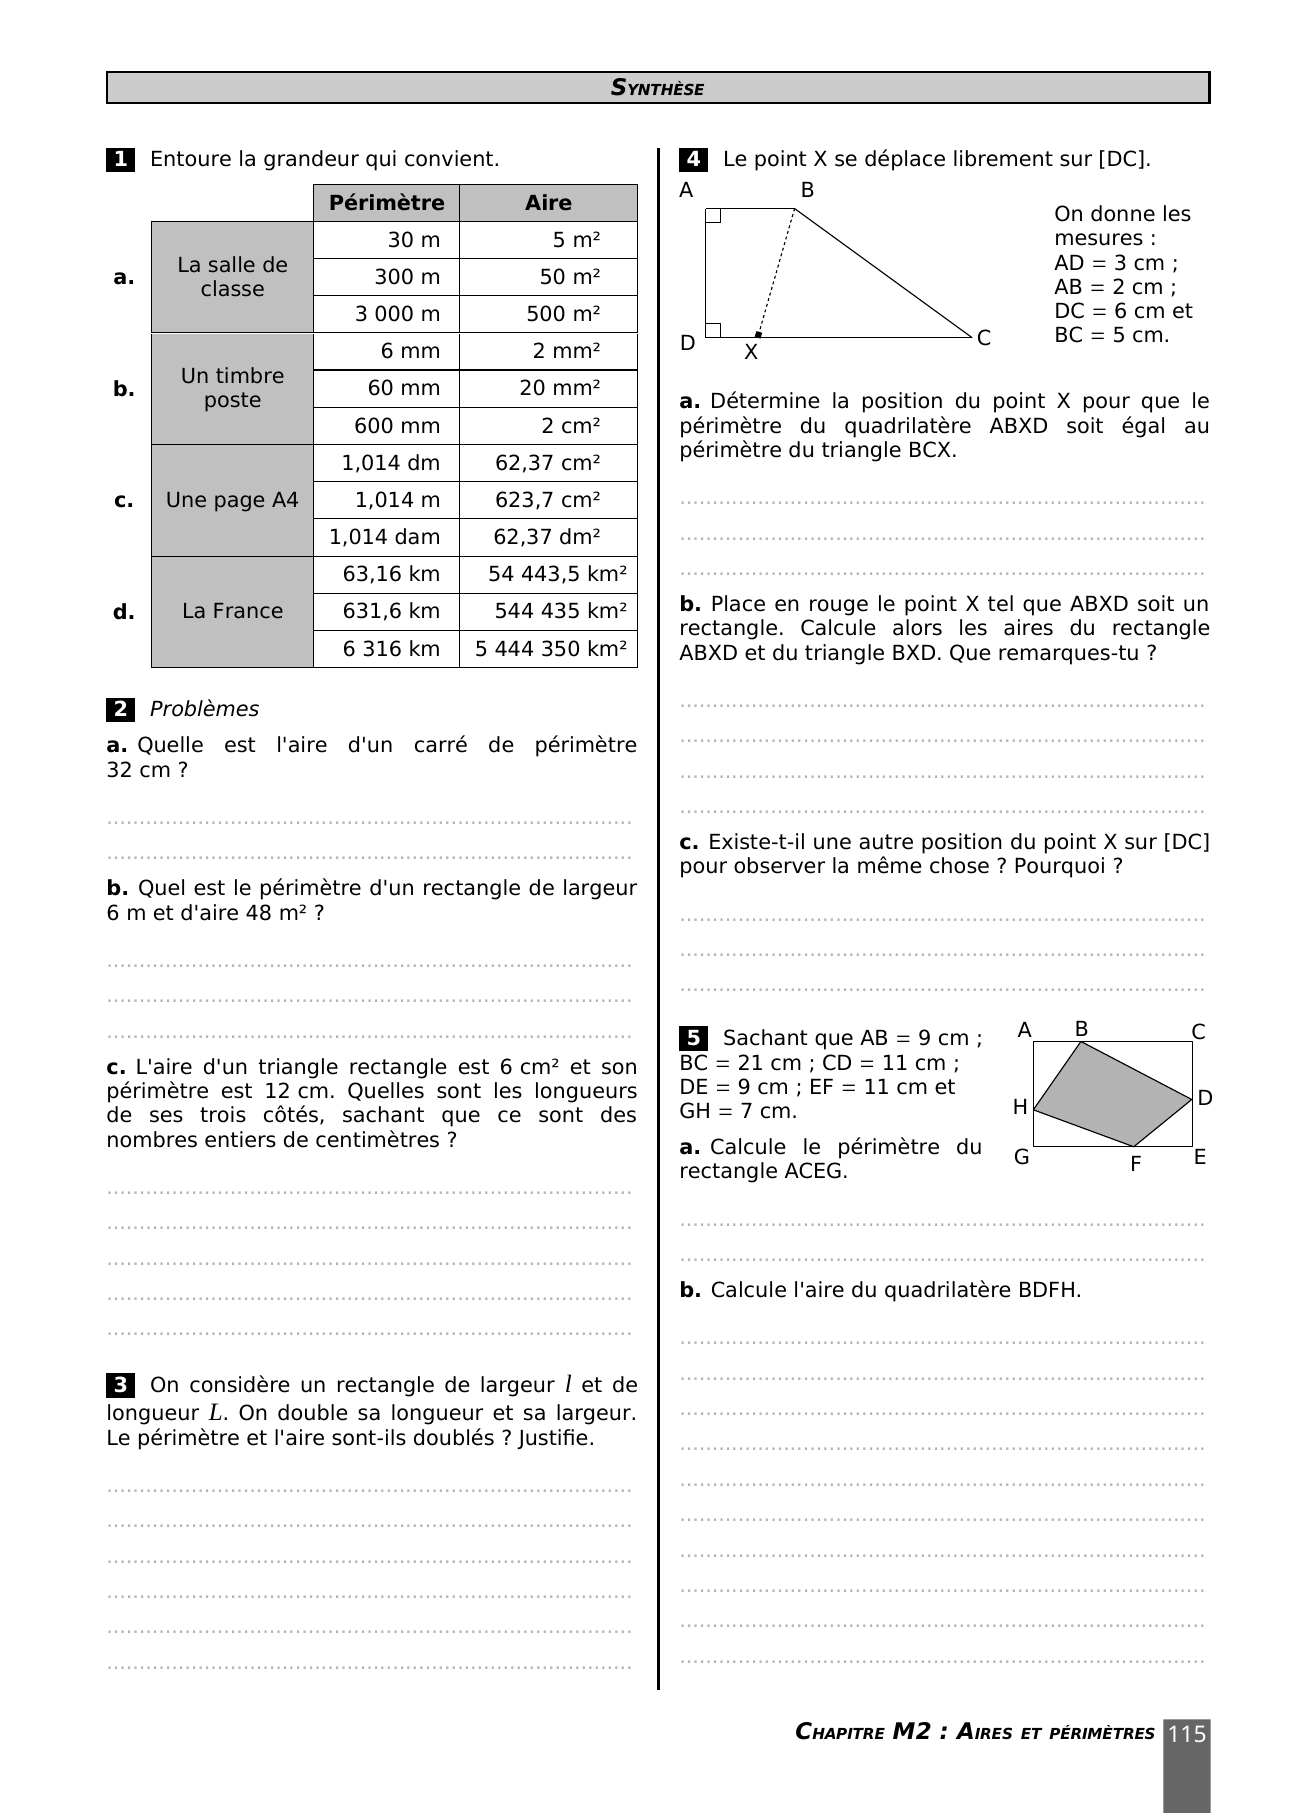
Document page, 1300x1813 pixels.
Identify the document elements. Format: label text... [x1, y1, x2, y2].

text ................................................................................. [106, 1164, 638, 1199]
list Problèmes [135, 698, 638, 722]
text ................................................................................. [106, 1305, 638, 1341]
table_header Aire [460, 185, 637, 221]
text ................................................................................. [679, 1349, 1211, 1385]
list Calcule le périmètre du rectangle ACEG. [679, 1135, 1211, 1184]
table_header 6 mm [314, 334, 459, 369]
table_cell 3 000 m [314, 296, 459, 332]
text ................................................................................. [679, 1314, 1211, 1349]
list .................................................................................................................................................................. [679, 926, 1211, 997]
list Quelle est l'aire d'un carré de périmètre 32 cm ? [106, 734, 638, 782]
table_cell [106, 221, 151, 333]
table_cell 50 m² [460, 259, 637, 295]
text ................................................................................. [679, 1456, 1211, 1491]
table_cell 20 mm² [460, 371, 637, 407]
list L'aire d'un triangle rectangle est 6 cm² et son périmètre est 12 cm. Quelles sont les longueurs de ses trois côtés, sachant que ce sont des nombres entiers de centimètres ? [106, 1055, 638, 1152]
table_cell 6 316 km [314, 631, 459, 667]
text ................................................................................. [106, 1270, 638, 1305]
table_cell La salle de classe [152, 222, 313, 332]
text ................................................................................. [106, 1234, 638, 1270]
table_cell 300 m [314, 259, 459, 295]
table_cell [106, 445, 151, 557]
table_header [106, 184, 313, 221]
list On donne les mesures : AD = 3 cm ; AB = 2 cm ; DC = 6 cm et BC = 5 cm. [1054, 202, 1211, 348]
list Existe‑t‑il une autre position du point X sur [DC] pour observer la même chose ? Pourquoi ? [679, 830, 1211, 879]
table_cell 62,37 dm² [460, 519, 637, 556]
text ................................................................................. [679, 1527, 1211, 1562]
table_header 30 m [314, 222, 459, 258]
table_cell Une page A4 [152, 445, 313, 556]
text ................................................................................. [679, 1196, 1211, 1231]
table_header 1,014 dm [314, 445, 459, 481]
text ................................................................................. [679, 1597, 1211, 1633]
list Détermine la position du point X pour que le périmètre du quadrilatère ABXD soit égal au périmètre du triangle BCX. [679, 390, 1211, 462]
table_cell [106, 334, 151, 445]
table_cell [106, 557, 151, 668]
table_cell 1,014 dam [314, 519, 459, 556]
list Calcule l'aire du quadrilatère BDFH. [679, 1278, 1211, 1302]
table_header 2 mm² [460, 334, 637, 369]
text ................................................................................. [679, 891, 1211, 926]
table_cell 2 cm² [460, 408, 637, 444]
list Le point X se déplace librement sur [DC]. [708, 148, 1211, 172]
text ................................................................................. [106, 1008, 638, 1043]
text .................................................................................................................................................................. [679, 748, 1211, 818]
text ................................................................................. [106, 1497, 638, 1533]
table_cell 623,7 cm² [460, 482, 637, 518]
table_cell 60 mm [314, 371, 459, 407]
text ................................................................................. [106, 1462, 638, 1497]
list Sachant que AB = 9 cm ; BC = 21 cm ; CD = 11 cm ; DE = 9 cm ; EF = 11 cm et GH = 7 cm. [679, 1026, 1211, 1123]
list Place en rouge le point X tel que ABXD soit un rectangle. Calcule alors les aires du rectangle ABXD et du triangle BXD. Que remarques‑tu ? [679, 592, 1211, 665]
text ................................................................................. [679, 510, 1211, 545]
text ................................................................................. [106, 1199, 638, 1234]
table_cell 1,014 m [314, 482, 459, 518]
text ................................................................................. [106, 1533, 638, 1568]
text ................................................................................. [679, 1231, 1211, 1266]
table_cell La France [152, 557, 313, 667]
text ................................................................................. [679, 1420, 1211, 1456]
list .................................................................................................................................................................. [106, 1603, 638, 1674]
text ................................................................................. [106, 1568, 638, 1603]
text ................................................................................. [679, 677, 1211, 712]
table_cell 500 m² [460, 296, 637, 332]
list Entoure la grandeur qui convient. [135, 148, 638, 172]
list On considère un rectangle de largeur l et de longueur L. On double sa longueur et sa largeur. Le périmètre et l'aire sont‑ils doublés ? Justifie. [106, 1370, 638, 1450]
table_header 63,16 km [314, 557, 459, 593]
table_cell 600 mm [314, 408, 459, 444]
table_header 54 443,5 km² [460, 557, 637, 593]
text ................................................................................. [679, 712, 1211, 748]
text ................................................................................. [679, 1385, 1211, 1420]
text ................................................................................. [106, 829, 638, 865]
text ................................................................................. [679, 1562, 1211, 1597]
table_cell 631,6 km [314, 594, 459, 630]
text ................................................................................. [679, 474, 1211, 510]
table_header 62,37 cm² [460, 445, 637, 481]
text ................................................................................. [106, 794, 638, 829]
table_cell Un timbre poste [152, 334, 313, 444]
text ................................................................................. [679, 1633, 1211, 1668]
text ................................................................................. [679, 545, 1211, 581]
text .................................................................................................................................................................. [106, 937, 638, 1008]
text ................................................................................. [679, 1491, 1211, 1527]
table_cell 544 435 km² [460, 594, 637, 630]
table_cell 5 444 350 km² [460, 631, 637, 667]
list Quel est le périmètre d'un rectangle de largeur 6 m et d'aire 48 m² ? [106, 877, 638, 925]
table_header Périmètre [314, 185, 459, 221]
table_header 5 m² [460, 222, 637, 258]
